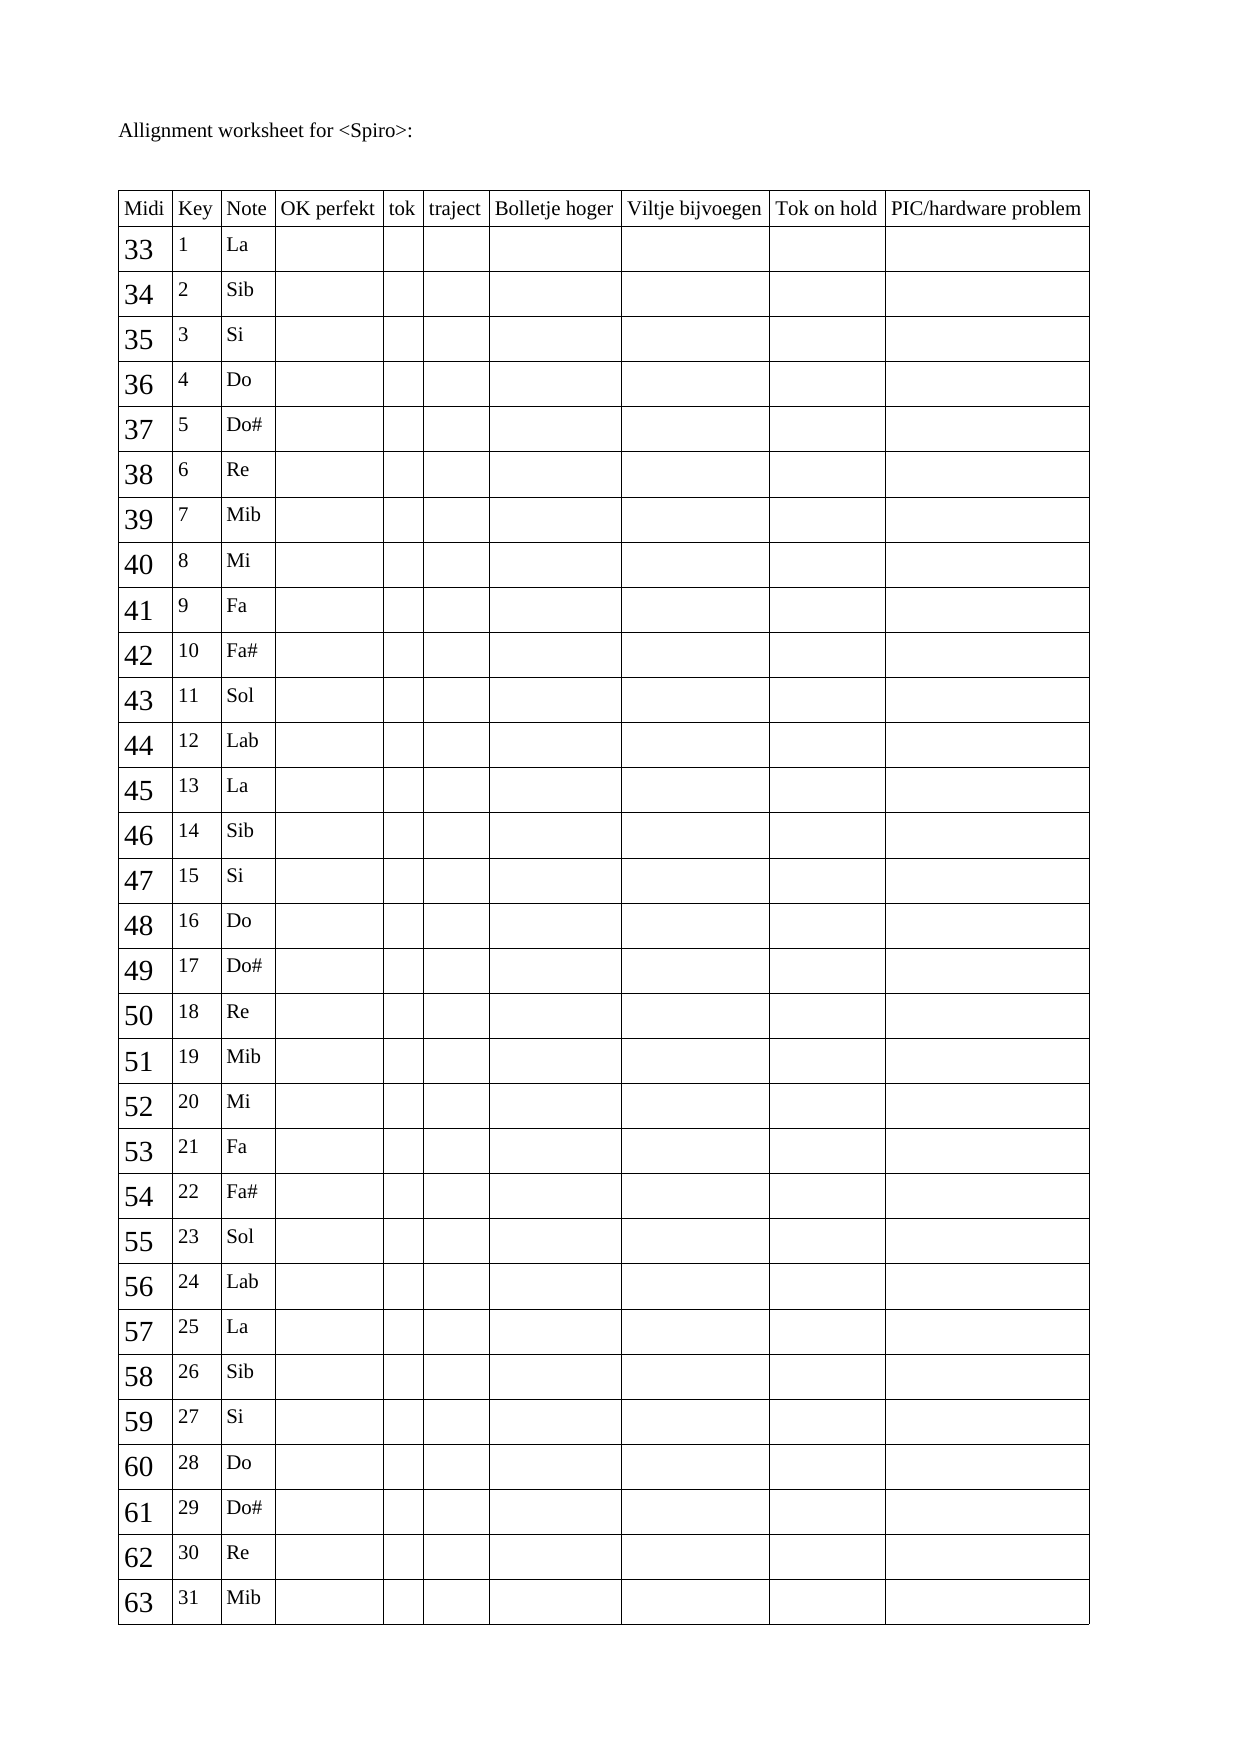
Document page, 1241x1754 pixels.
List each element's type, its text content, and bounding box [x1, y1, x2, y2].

table_cell [276, 1174, 383, 1218]
table_cell [384, 1400, 423, 1444]
table_cell [622, 362, 769, 406]
table_cell 13 [173, 768, 221, 812]
table_cell [770, 1039, 885, 1083]
table_cell 53 [119, 1129, 172, 1173]
table_cell [276, 1490, 383, 1534]
table_cell 39 [119, 498, 172, 542]
table_cell [424, 543, 489, 587]
table_cell [622, 1400, 769, 1444]
table_cell [424, 1174, 489, 1218]
table_cell [490, 1490, 621, 1534]
table_cell [276, 633, 383, 677]
table_cell [490, 1039, 621, 1083]
table_cell [490, 678, 621, 722]
table_header OK perfekt [276, 191, 383, 226]
table_cell Mib [222, 1580, 275, 1624]
table_cell 18 [173, 994, 221, 1038]
table_cell [490, 588, 621, 632]
table_cell 23 [173, 1219, 221, 1263]
table_cell Lab [222, 723, 275, 767]
table_cell [276, 588, 383, 632]
table_cell [886, 1129, 1089, 1173]
table_cell [770, 904, 885, 948]
table_cell [770, 949, 885, 993]
table_cell [886, 272, 1089, 316]
table_cell [424, 272, 489, 316]
table_header Midi [119, 191, 172, 226]
table_cell Lab [222, 1264, 275, 1308]
table_cell 60 [119, 1445, 172, 1489]
table_cell [276, 768, 383, 812]
table_cell [886, 1219, 1089, 1263]
table_cell 36 [119, 362, 172, 406]
table_cell 24 [173, 1264, 221, 1308]
table_cell [276, 994, 383, 1038]
table_cell [770, 317, 885, 361]
table_cell [424, 904, 489, 948]
table_cell 2 [173, 272, 221, 316]
table_cell [770, 543, 885, 587]
table_cell [770, 1264, 885, 1308]
table_cell [490, 1580, 621, 1624]
table_cell [886, 498, 1089, 542]
table_cell [276, 1129, 383, 1173]
table_cell [886, 1039, 1089, 1083]
table_cell [384, 904, 423, 948]
table_cell [490, 1174, 621, 1218]
table_cell [770, 859, 885, 902]
table_cell 40 [119, 543, 172, 587]
table_cell [886, 1355, 1089, 1399]
table_cell [886, 1490, 1089, 1534]
table_cell [276, 723, 383, 767]
table_cell [622, 949, 769, 993]
table_cell Fa# [222, 633, 275, 677]
table_cell 27 [173, 1400, 221, 1444]
table_cell Do [222, 1445, 275, 1489]
table_cell [886, 1535, 1089, 1579]
table_cell [770, 723, 885, 767]
table_cell 56 [119, 1264, 172, 1308]
table_cell [424, 813, 489, 857]
table_cell [384, 813, 423, 857]
table_cell [622, 1355, 769, 1399]
table_cell Re [222, 452, 275, 497]
table_cell [384, 407, 423, 451]
table_cell [490, 1445, 621, 1489]
table_cell [770, 1219, 885, 1263]
table_cell [424, 949, 489, 993]
table_cell La [222, 227, 275, 271]
table_cell 16 [173, 904, 221, 948]
table_cell Re [222, 1535, 275, 1579]
table_header tok [384, 191, 423, 226]
table_cell 45 [119, 768, 172, 812]
table_cell [276, 904, 383, 948]
table_cell 5 [173, 407, 221, 451]
table_cell [622, 452, 769, 497]
table_cell [424, 227, 489, 271]
table_cell [424, 1535, 489, 1579]
table_cell 22 [173, 1174, 221, 1218]
table_cell Fa [222, 1129, 275, 1173]
table_cell 63 [119, 1580, 172, 1624]
table_cell [424, 768, 489, 812]
table_cell [276, 1400, 383, 1444]
table_cell [490, 1264, 621, 1308]
table_cell [424, 1084, 489, 1128]
table_cell [276, 1310, 383, 1353]
table_cell [886, 1400, 1089, 1444]
table_cell [424, 1219, 489, 1263]
table_cell 42 [119, 633, 172, 677]
table_cell [490, 452, 621, 497]
table_cell [622, 543, 769, 587]
table_cell [424, 1264, 489, 1308]
table_cell [490, 1400, 621, 1444]
table_cell [886, 588, 1089, 632]
table_cell [770, 1084, 885, 1128]
table_cell [384, 588, 423, 632]
table_cell [424, 498, 489, 542]
table_cell [886, 994, 1089, 1038]
table_cell [622, 227, 769, 271]
table_cell [424, 1490, 489, 1534]
table_cell [424, 859, 489, 902]
table_cell Sib [222, 813, 275, 857]
table_cell Re [222, 994, 275, 1038]
table_cell [384, 498, 423, 542]
table_cell [424, 633, 489, 677]
table_header Bolletje hoger [490, 191, 621, 226]
table_cell 55 [119, 1219, 172, 1263]
table_cell 50 [119, 994, 172, 1038]
table_cell 38 [119, 452, 172, 497]
table_cell [424, 1129, 489, 1173]
table_cell [886, 1264, 1089, 1308]
table_cell [770, 994, 885, 1038]
table_cell [622, 1129, 769, 1173]
table_cell [770, 1310, 885, 1353]
table_cell [886, 904, 1089, 948]
table_cell [384, 768, 423, 812]
table_cell [622, 1264, 769, 1308]
table_cell [490, 317, 621, 361]
table_cell [622, 723, 769, 767]
table_cell [276, 362, 383, 406]
table_cell 44 [119, 723, 172, 767]
table_cell [424, 588, 489, 632]
table_cell [886, 407, 1089, 451]
table_cell [424, 723, 489, 767]
table_cell [490, 949, 621, 993]
table_cell Si [222, 317, 275, 361]
table_cell 20 [173, 1084, 221, 1128]
table_cell [490, 1355, 621, 1399]
table_cell [276, 1445, 383, 1489]
table_cell [384, 678, 423, 722]
table_cell [384, 859, 423, 902]
table_cell [886, 813, 1089, 857]
table_cell [276, 227, 383, 271]
table_cell [424, 1355, 489, 1399]
table_cell [770, 768, 885, 812]
table_cell [384, 1174, 423, 1218]
table_cell Sol [222, 1219, 275, 1263]
table_cell [490, 1310, 621, 1353]
table_cell [622, 1535, 769, 1579]
table_cell [276, 813, 383, 857]
table_cell [886, 678, 1089, 722]
table_cell [886, 362, 1089, 406]
table_cell [622, 768, 769, 812]
table_cell 12 [173, 723, 221, 767]
table_cell [622, 1445, 769, 1489]
table_header PIC/hardware problem [886, 191, 1089, 226]
table_cell 15 [173, 859, 221, 902]
table_cell La [222, 1310, 275, 1353]
table_cell [384, 723, 423, 767]
table_cell [886, 1310, 1089, 1353]
table_cell [886, 723, 1089, 767]
table_cell 10 [173, 633, 221, 677]
table_cell [622, 859, 769, 902]
table_cell [886, 633, 1089, 677]
table_cell Sol [222, 678, 275, 722]
table_cell [384, 1129, 423, 1173]
table_cell 61 [119, 1490, 172, 1534]
table_cell [384, 543, 423, 587]
table_cell [770, 1400, 885, 1444]
table_cell [886, 317, 1089, 361]
table_cell Mib [222, 498, 275, 542]
table_cell 1 [173, 227, 221, 271]
table_cell 19 [173, 1039, 221, 1083]
table_cell Mi [222, 1084, 275, 1128]
table_cell [622, 1174, 769, 1218]
table_cell [490, 813, 621, 857]
table_cell [384, 1084, 423, 1128]
table_cell [384, 1264, 423, 1308]
table_cell [424, 1400, 489, 1444]
table_cell [276, 498, 383, 542]
table_cell 7 [173, 498, 221, 542]
table_cell [622, 904, 769, 948]
table_cell [276, 678, 383, 722]
table_cell [384, 227, 423, 271]
table_cell Fa [222, 588, 275, 632]
table_cell 57 [119, 1310, 172, 1353]
table_cell 3 [173, 317, 221, 361]
table_header traject [424, 191, 489, 226]
table_cell Si [222, 1400, 275, 1444]
table_cell 25 [173, 1310, 221, 1353]
table_cell [770, 1129, 885, 1173]
table_header Note [222, 191, 275, 226]
table_cell 37 [119, 407, 172, 451]
table_cell [276, 1580, 383, 1624]
table_cell Sib [222, 1355, 275, 1399]
table_cell [622, 1219, 769, 1263]
table_cell [622, 1580, 769, 1624]
table_cell [886, 768, 1089, 812]
table_cell [276, 859, 383, 902]
table_cell [622, 272, 769, 316]
table_cell 9 [173, 588, 221, 632]
table_cell 8 [173, 543, 221, 587]
table_cell [424, 1445, 489, 1489]
table_cell 28 [173, 1445, 221, 1489]
table_cell [770, 813, 885, 857]
table_cell 46 [119, 813, 172, 857]
table_cell 62 [119, 1535, 172, 1579]
table_cell [622, 317, 769, 361]
table_cell [384, 1445, 423, 1489]
table_cell [622, 1039, 769, 1083]
table_header Tok on hold [770, 191, 885, 226]
table_cell [622, 813, 769, 857]
table_cell Mib [222, 1039, 275, 1083]
table_cell 54 [119, 1174, 172, 1218]
table_cell [276, 407, 383, 451]
table_cell Si [222, 859, 275, 902]
table_cell 48 [119, 904, 172, 948]
table_header Key [173, 191, 221, 226]
table_cell [276, 1355, 383, 1399]
table_cell [770, 1445, 885, 1489]
table_cell [384, 949, 423, 993]
table_cell Do [222, 362, 275, 406]
table_cell 21 [173, 1129, 221, 1173]
table_cell [424, 362, 489, 406]
table_cell [770, 452, 885, 497]
table_cell 47 [119, 859, 172, 902]
table_cell [276, 317, 383, 361]
table_cell 29 [173, 1490, 221, 1534]
text Allignment worksheet for <Spiro>: [118, 118, 1122, 142]
table_cell [424, 1580, 489, 1624]
table_cell [770, 588, 885, 632]
table_cell [384, 1355, 423, 1399]
table_cell [770, 1490, 885, 1534]
table_cell 4 [173, 362, 221, 406]
table_cell [490, 904, 621, 948]
table_cell Do# [222, 949, 275, 993]
table_cell [384, 1580, 423, 1624]
table_cell [384, 272, 423, 316]
table_cell [276, 543, 383, 587]
table_cell [886, 227, 1089, 271]
table_cell [384, 1310, 423, 1353]
table_cell 33 [119, 227, 172, 271]
table_cell [384, 452, 423, 497]
table_cell Sib [222, 272, 275, 316]
table_cell [770, 407, 885, 451]
table_cell [490, 498, 621, 542]
table_header Viltje bijvoegen [622, 191, 769, 226]
table_cell [384, 1535, 423, 1579]
table_cell [886, 1084, 1089, 1128]
table_cell [770, 633, 885, 677]
table_cell [276, 1264, 383, 1308]
table_cell [770, 272, 885, 316]
table_cell [770, 1355, 885, 1399]
table_cell [886, 949, 1089, 993]
table_cell 17 [173, 949, 221, 993]
table_cell [384, 1219, 423, 1263]
table_cell [886, 1174, 1089, 1218]
table_cell 26 [173, 1355, 221, 1399]
table_cell [770, 362, 885, 406]
table_cell [276, 272, 383, 316]
table_cell [490, 723, 621, 767]
table_cell [424, 452, 489, 497]
table_cell [770, 1174, 885, 1218]
table_cell [384, 994, 423, 1038]
table_cell 43 [119, 678, 172, 722]
table_cell [424, 407, 489, 451]
table_cell [886, 1580, 1089, 1624]
table_cell [384, 633, 423, 677]
table_cell [490, 1219, 621, 1263]
table_cell [622, 407, 769, 451]
table_cell 52 [119, 1084, 172, 1128]
table_cell [490, 407, 621, 451]
table_cell Mi [222, 543, 275, 587]
table_cell 31 [173, 1580, 221, 1624]
table_cell [770, 1535, 885, 1579]
table_cell 14 [173, 813, 221, 857]
table_cell 35 [119, 317, 172, 361]
table_cell Do# [222, 1490, 275, 1534]
table_cell [770, 227, 885, 271]
table_cell [384, 1039, 423, 1083]
table_cell [424, 994, 489, 1038]
table_cell [490, 362, 621, 406]
table_cell [276, 1039, 383, 1083]
table_cell 6 [173, 452, 221, 497]
table_cell [886, 1445, 1089, 1489]
table_cell [490, 633, 621, 677]
table_cell [424, 1039, 489, 1083]
table_cell Fa# [222, 1174, 275, 1218]
table_cell 34 [119, 272, 172, 316]
table_cell [622, 633, 769, 677]
table_cell [490, 994, 621, 1038]
table_cell [622, 1490, 769, 1534]
table_cell [490, 1535, 621, 1579]
table_cell [490, 1129, 621, 1173]
table_cell [276, 1084, 383, 1128]
table_cell [770, 498, 885, 542]
table_cell Do# [222, 407, 275, 451]
table_cell [490, 227, 621, 271]
table_cell [886, 859, 1089, 902]
table_cell [490, 272, 621, 316]
table_cell [622, 994, 769, 1038]
table_cell [886, 452, 1089, 497]
table_cell [384, 1490, 423, 1534]
table_cell 41 [119, 588, 172, 632]
table_cell La [222, 768, 275, 812]
table_cell [622, 678, 769, 722]
table_cell [276, 1535, 383, 1579]
table_cell [424, 678, 489, 722]
table_cell [490, 1084, 621, 1128]
table_cell [424, 317, 489, 361]
table_cell [276, 452, 383, 497]
table_cell [384, 362, 423, 406]
table_cell 49 [119, 949, 172, 993]
table_cell 11 [173, 678, 221, 722]
table_cell [622, 1084, 769, 1128]
table_cell 58 [119, 1355, 172, 1399]
table_cell Do [222, 904, 275, 948]
table_cell [490, 543, 621, 587]
table_cell [276, 949, 383, 993]
table_cell 51 [119, 1039, 172, 1083]
table_cell [622, 498, 769, 542]
table_cell [276, 1219, 383, 1263]
table_cell [770, 1580, 885, 1624]
table_cell 59 [119, 1400, 172, 1444]
table_cell [424, 1310, 489, 1353]
table_cell 30 [173, 1535, 221, 1579]
table_cell [490, 859, 621, 902]
table_cell [384, 317, 423, 361]
table_cell [770, 678, 885, 722]
table_cell [622, 588, 769, 632]
table_cell [886, 543, 1089, 587]
table_cell [622, 1310, 769, 1353]
table_cell [490, 768, 621, 812]
